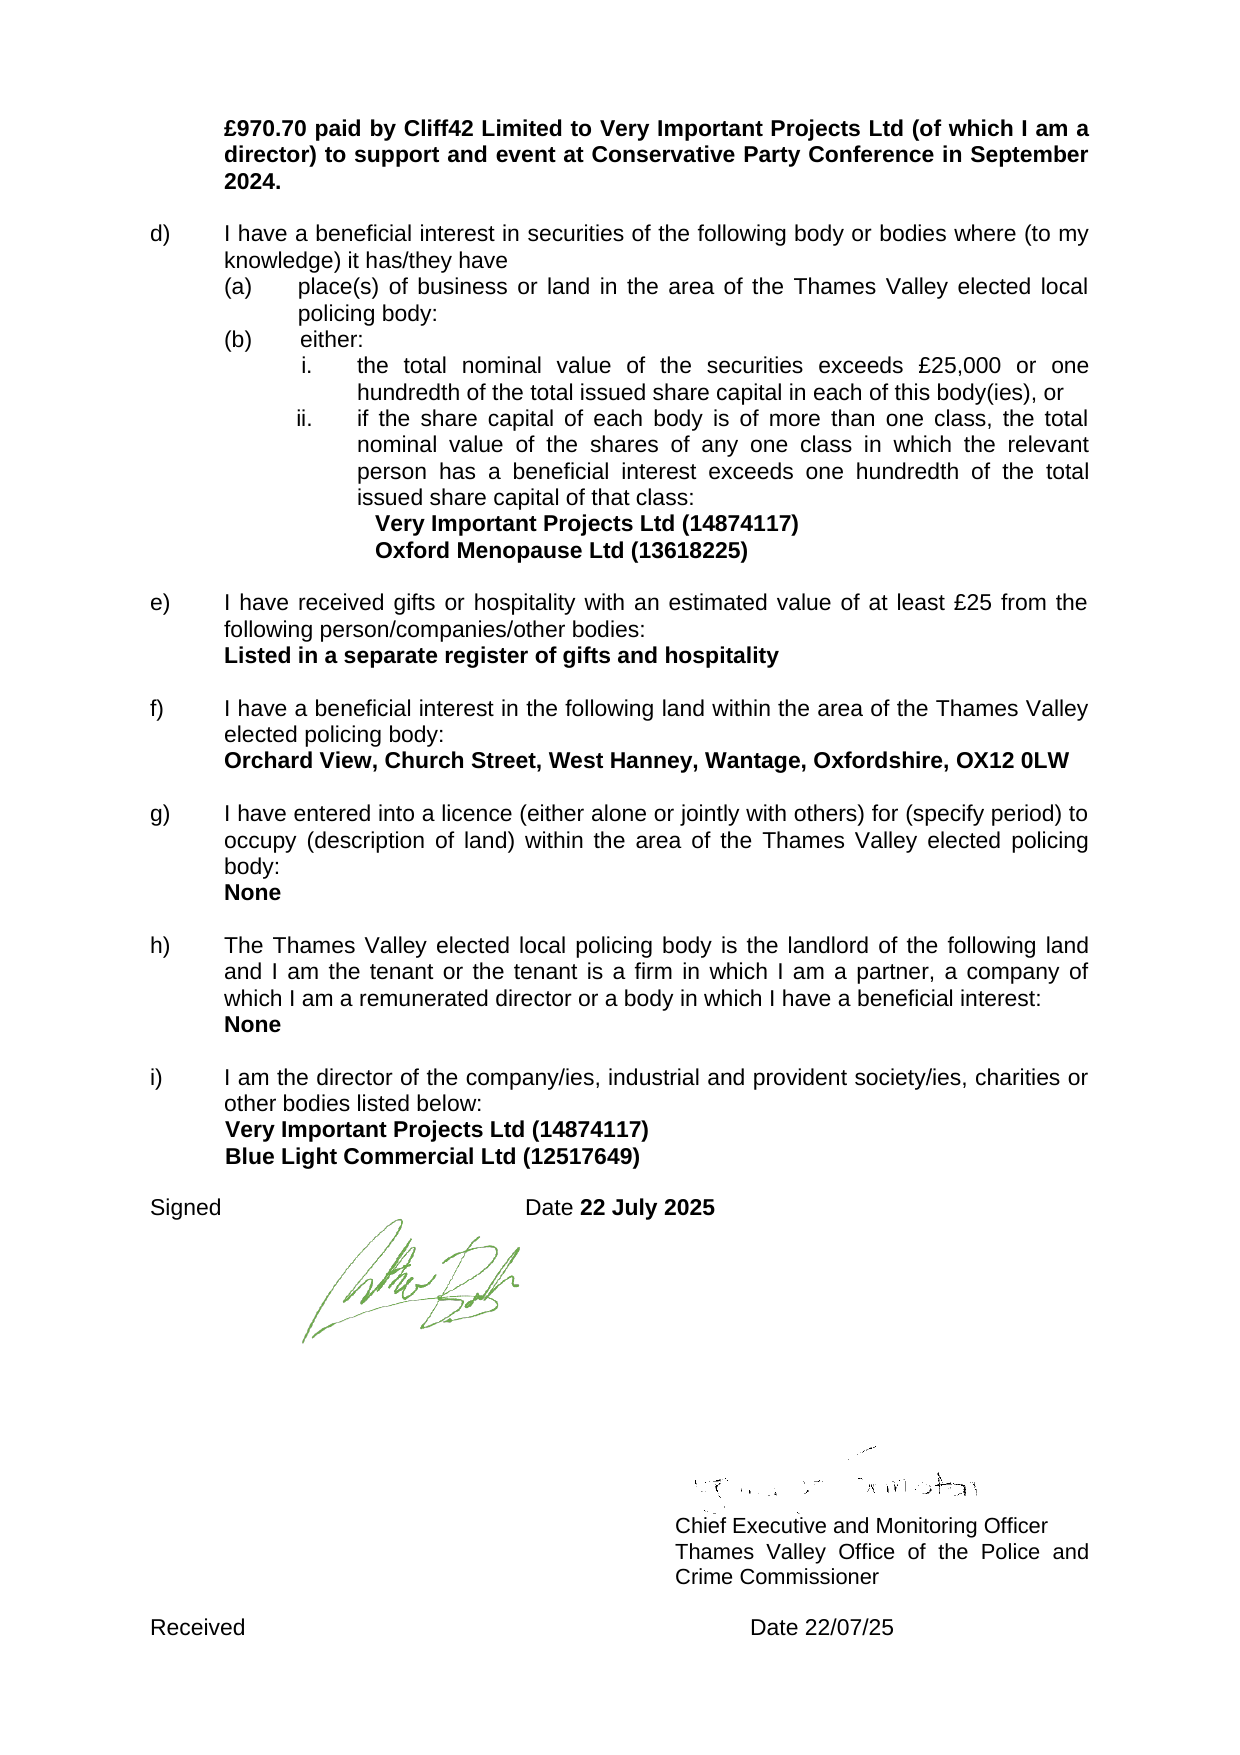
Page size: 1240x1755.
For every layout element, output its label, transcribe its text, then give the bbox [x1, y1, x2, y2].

text Blue Light Commercial Ltd (12517649) [225, 1143, 1089, 1169]
text None [150, 1011, 1089, 1037]
text Orchard View, Church Street, West Hanney, Wantage, Oxfordshire, OX12 0LW [150, 747, 1089, 774]
list I have a beneficial interest in the following land within the area of the Thames Valley elected policing body: [150, 695, 1089, 747]
list I am the director of the company/ies, industrial and provident society/ies, charities or other bodies listed below: [150, 1064, 1089, 1116]
text Oxford Menopause Ltd (13618225) [300, 537, 1089, 563]
text Very Important Projects Ltd (14874117) [314, 510, 1089, 537]
text Very Important Projects Ltd (14874117) [225, 1116, 1089, 1143]
list I have received gifts or hospitality with an estimated value of at least £25 from the following person/companies/other bodies: [150, 589, 1089, 642]
list the total nominal value of the securities exceeds £25,000 or one hundredth of the total issued share capital in each of this body(ies), or [312, 352, 1089, 405]
text Signed Date 22 July 2025 [150, 1194, 1089, 1343]
list place(s) of business or land in the area of the Thames Valley elected local policing body: [224, 273, 1089, 326]
list I have a beneficial interest in securities of the following body or bodies where (to my knowledge) it has/they have [150, 220, 1089, 273]
text Chief Executive and Monitoring Officer [675, 1513, 1089, 1539]
text None [150, 879, 1089, 906]
text £970.70 paid by Cliff42 Limited to Very Important Projects Ltd (of which I am a director) to support and event at Conservative Party Conference in September 2024. [224, 115, 1089, 194]
list I have entered into a licence (either alone or jointly with others) for (specify period) to occupy (description of land) within the area of the Thames Valley elected policing body: [150, 800, 1089, 879]
list The Thames Valley elected local policing body is the landlord of the following land and I am the tenant or the tenant is a firm in which I am a partner, a company of which I am a remunerated director or a body in which I have a beneficial interest: [150, 932, 1089, 1011]
text Listed in a separate register of gifts and hospitality [150, 642, 1089, 668]
text Thames Valley Office of the Police and Crime Commissioner [675, 1539, 1089, 1589]
list either: [150, 326, 1089, 352]
list if the share capital of each body is of more than one class, the total nominal value of the shares of any one class in which the relevant person has a beneficial interest exceeds one hundredth of the total issued share capital of that class: [312, 405, 1089, 510]
text Received Date 22/07/25 [150, 1614, 1089, 1641]
